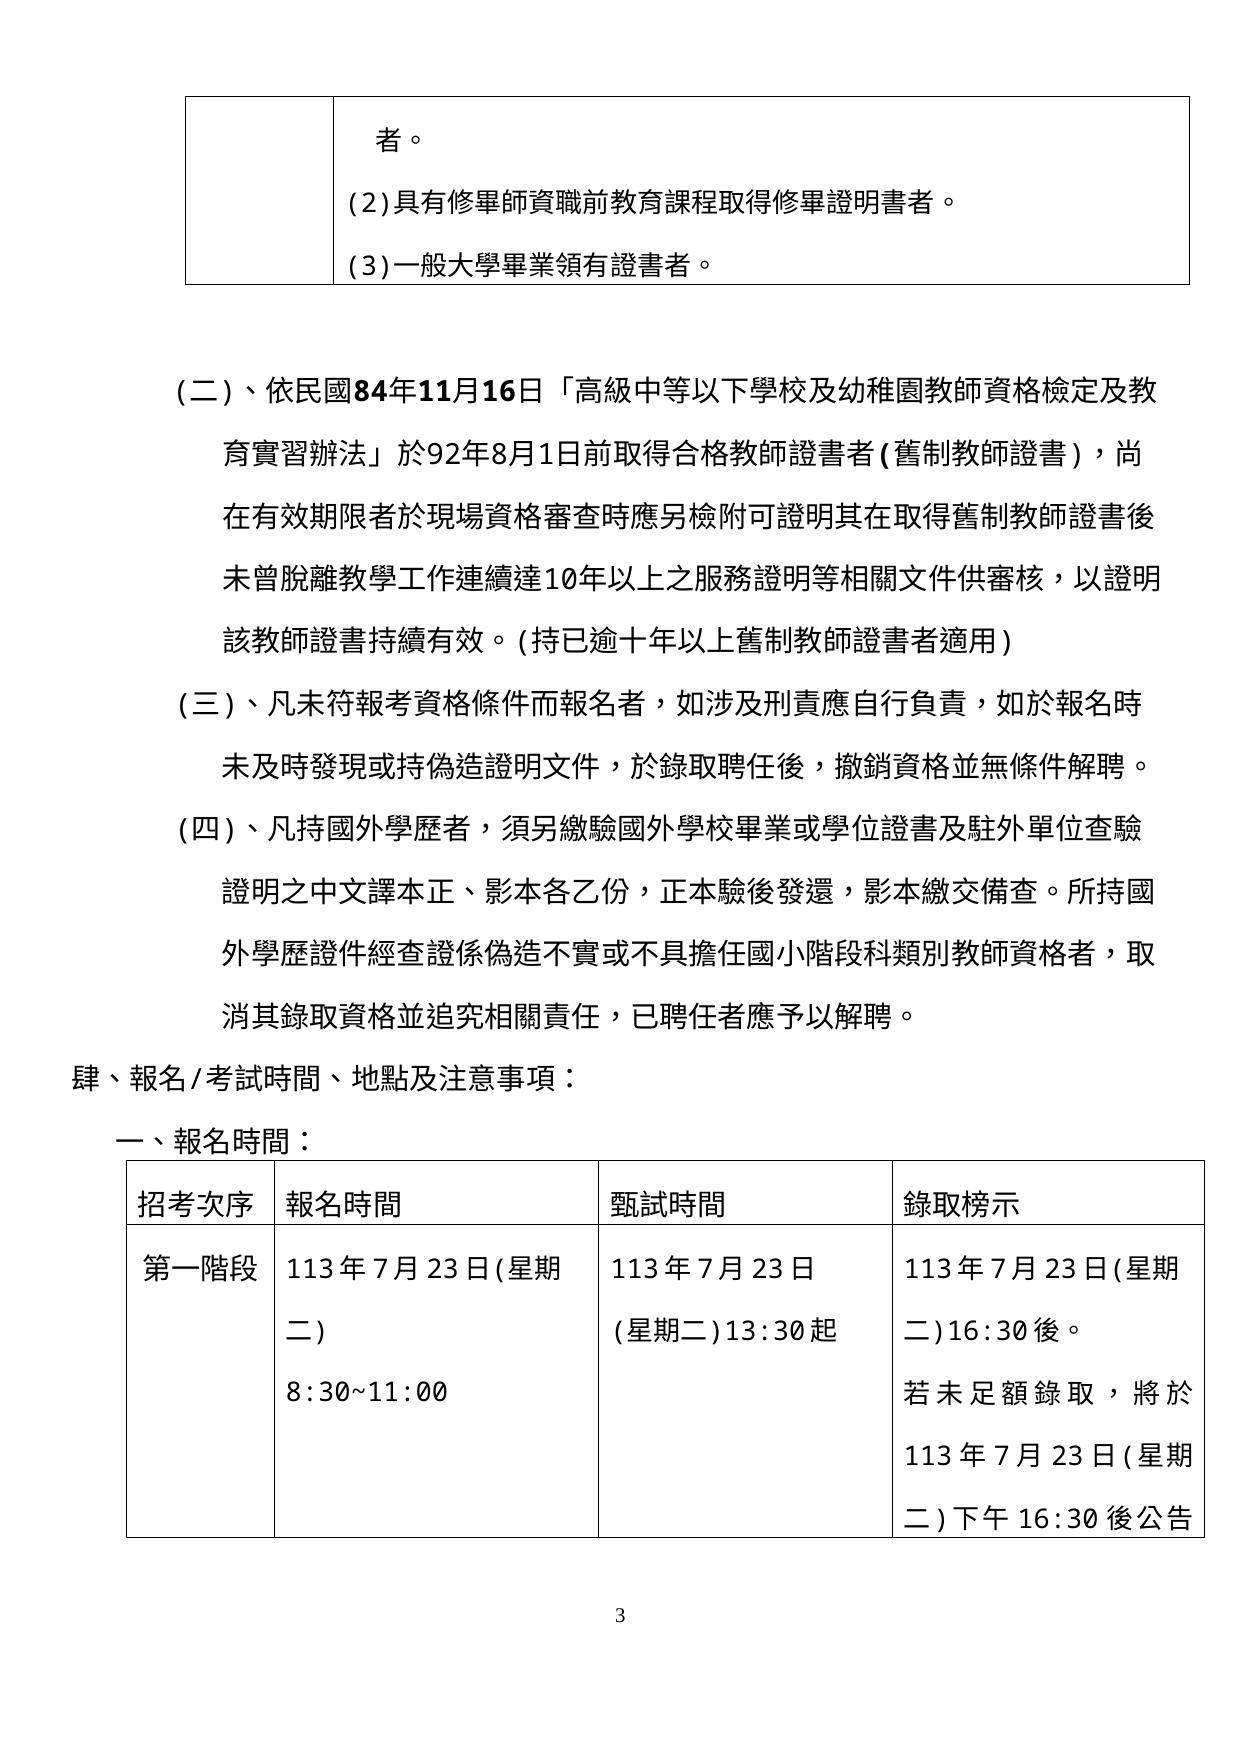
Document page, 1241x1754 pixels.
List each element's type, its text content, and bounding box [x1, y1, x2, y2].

table_cell 者。 (2)具有修畢師資職前教育課程取得修畢證明書者。 (3)一般大學畢業領有證書者。 [334, 97, 1189, 284]
table_cell 113年7月23日 (星期二)13:30起 [599, 1225, 892, 1537]
text (二)、依民國84年11月16日「高級中等以下學校及幼稚園教師資格檢定及教育實習辦法」於92年8月1日前取得合格教師證書者(舊制教師證書)，尚在有效期限者於現場資格審查時應另檢附可證明其在取得舊制教師證書後未曾脫離教學工作連續達10年以上之服務證明等相關文件供審核，以證明該教師證書持續有效。(持已逾十年以上舊制教師證書者適用) [172, 348, 1169, 660]
text 一、報名時間： [115, 1098, 1169, 1160]
text (三)、凡未符報考資格條件而報名者，如涉及刑責應自行負責，如於報名時未及時發現或持偽造證明文件，於錄取聘任後，撤銷資格並無條件解聘。 [174, 660, 1169, 785]
table_header 招考次序 [127, 1161, 274, 1224]
table_cell [186, 97, 333, 284]
table_cell 第一階段 [127, 1225, 274, 1537]
table_header 甄試時間 [599, 1161, 892, 1224]
table_cell 113年7月23日(星期二)16:30後。 若未足額錄取，將於113年7月23日(星期二)下午16:30後公告 [893, 1225, 1204, 1537]
text (四)、凡持國外學歷者，須另繳驗國外學校畢業或學位證書及駐外單位查驗證明之中文譯本正、影本各乙份，正本驗後發還，影本繳交備查。所持國外學歷證件經查證係偽造不實或不具擔任國小階段科類別教師資格者，取消其錄取資格並追究相關責任，已聘任者應予以解聘。 [174, 785, 1169, 1035]
table_cell 113年7月23日(星期二) 8:30~11:00 [275, 1225, 598, 1537]
text 肆、報名/考試時間、地點及注意事項： [71, 1035, 1169, 1098]
table_header 錄取榜示 [893, 1161, 1204, 1224]
table_header 報名時間 [275, 1161, 598, 1224]
